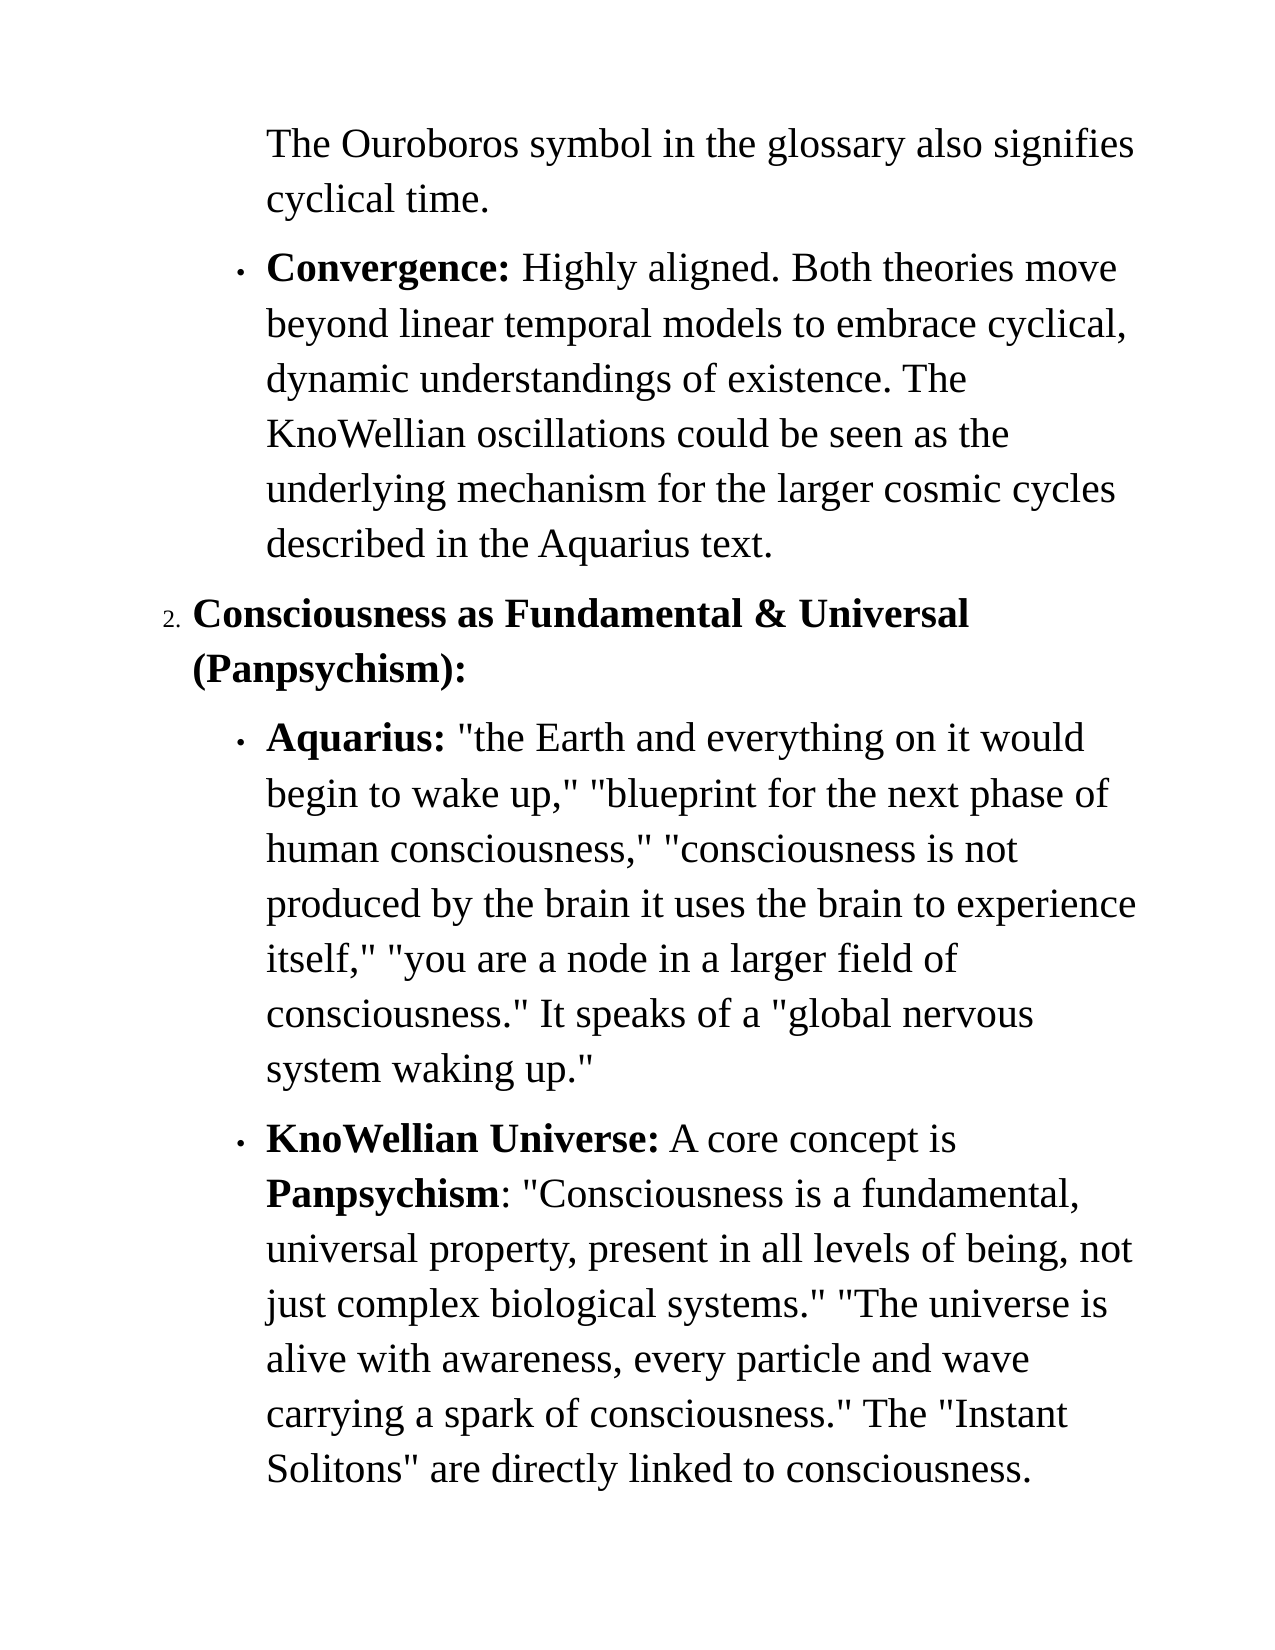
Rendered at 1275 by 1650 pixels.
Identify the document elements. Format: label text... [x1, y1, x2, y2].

list Convergence: Highly aligned. Both theories move beyond linear temporal models to embrace cyclical, dynamic understandings of existence. The KnoWellian oscillations could be seen as the underlying mechanism for the larger cosmic cycles described in the Aquarius text. [236, 243, 1157, 566]
list The Ouroboros symbol in the glossary also signifies cyclical time. [236, 118, 1157, 221]
list KnoWellian Universe: A core concept is Panpsychism: "Consciousness is a fundamental, universal property, present in all levels of being, not just complex biological systems." "The universe is alive with awareness, every particle and wave carrying a spark of consciousness." The "Instant Solitons" are directly linked to consciousness. [236, 1113, 1157, 1492]
list Aquarius: "the Earth and everything on it would begin to wake up," "blueprint for the next phase of human consciousness," "consciousness is not produced by the brain it uses the brain to experience itself," "you are a node in a larger field of consciousness." It speaks of a "global nervous system waking up." [236, 713, 1157, 1091]
list Consciousness as Fundamental & Universal (Panpsychism): [162, 588, 1157, 691]
